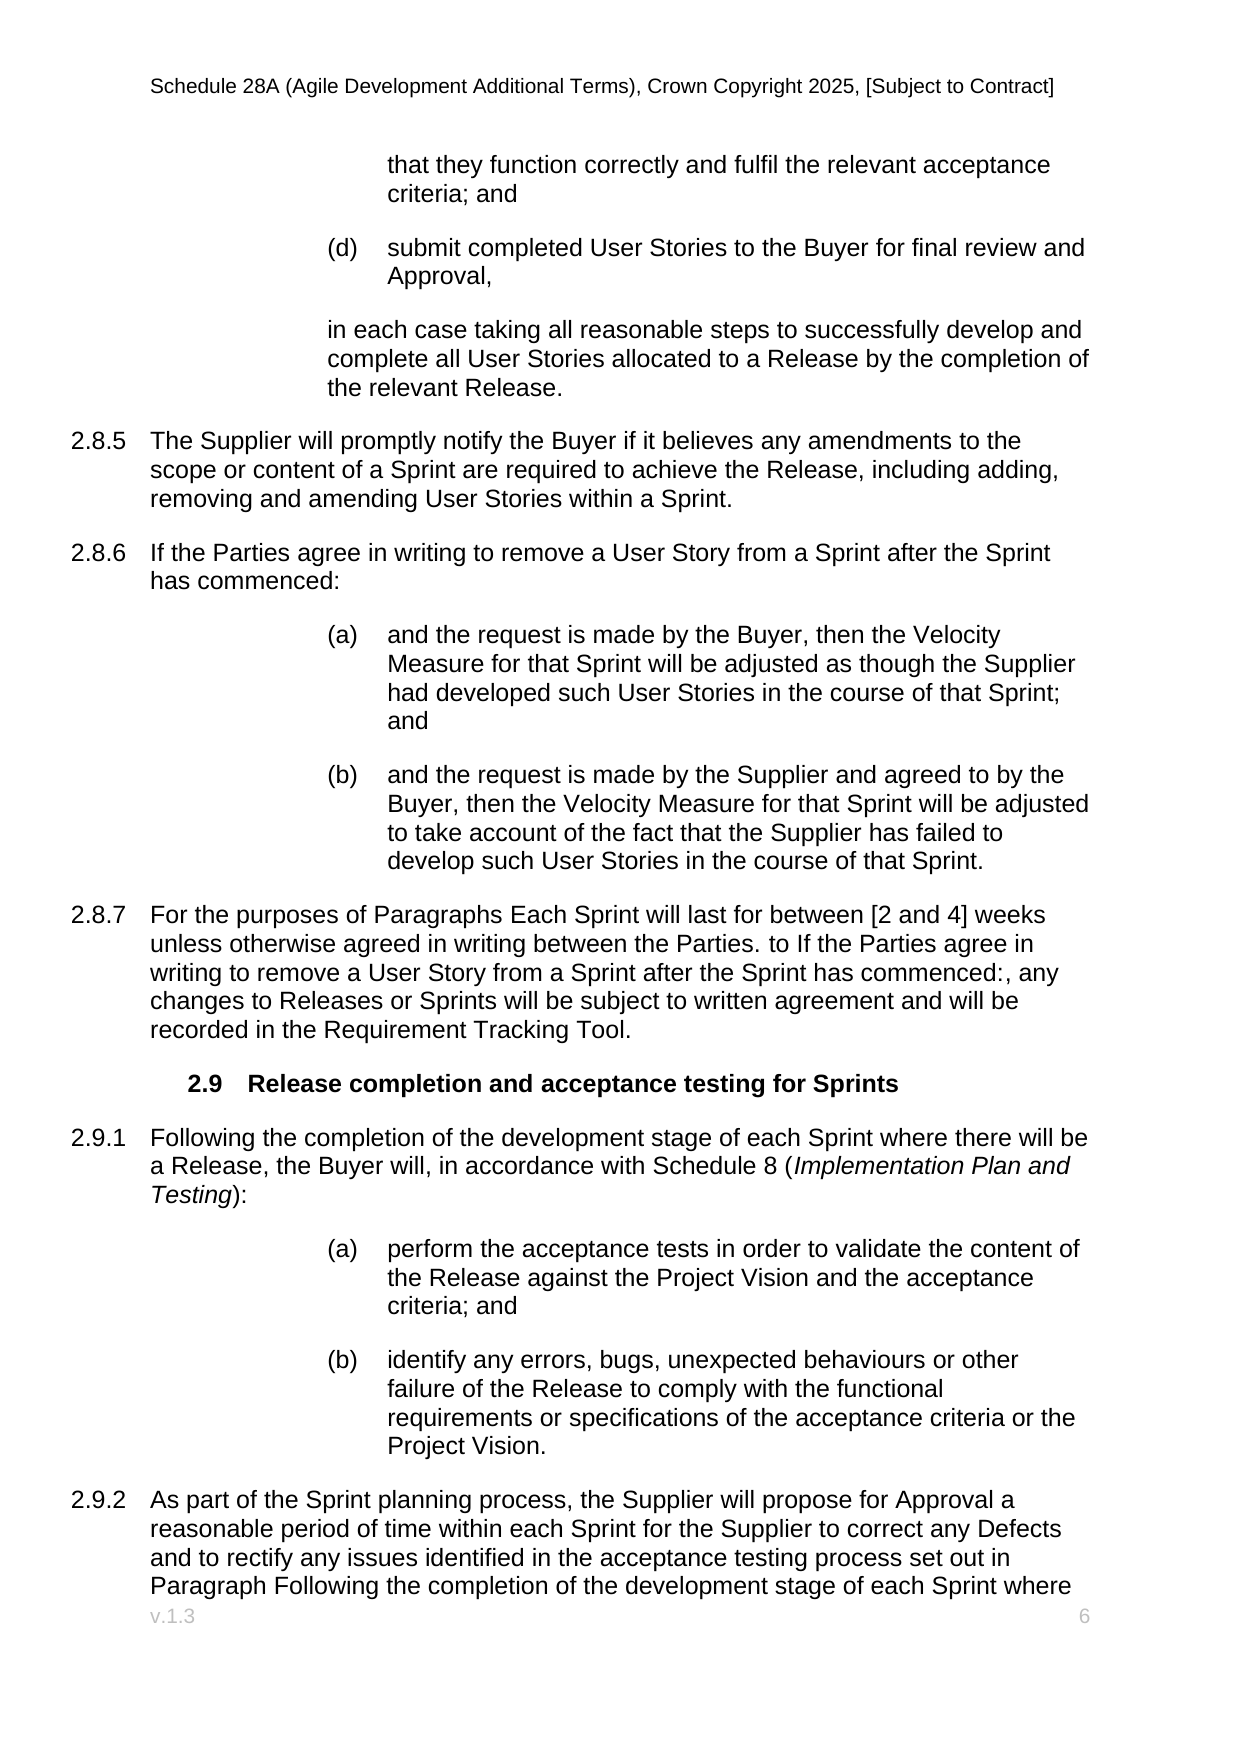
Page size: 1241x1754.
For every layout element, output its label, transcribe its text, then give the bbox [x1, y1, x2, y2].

list identify any errors, bugs, unexpected behaviours or other failure of the Release to comply with the functional requirements or specifications of the acceptance criteria or the Project Vision. [327, 1345, 1091, 1460]
list that they function correctly and fulfil the relevant acceptance criteria; and [327, 150, 1091, 207]
list Following the completion of the development stage of each Sprint where there will be a Release, the Buyer will, in accordance with Schedule 8 (Implementation Plan and Testing): [71, 1122, 1091, 1209]
list and the request is made by the Buyer, then the Velocity Measure for that Sprint will be adjusted as though the Supplier had developed such User Stories in the course of that Sprint; and [327, 620, 1091, 735]
list submit completed User Stories to the Buyer for final review and Approval, [327, 232, 1091, 290]
list and the request is made by the Supplier and agreed to by the Buyer, then the Velocity Measure for that Sprint will be adjusted to take account of the fact that the Supplier has failed to develop such User Stories in the course of that Sprint. [327, 760, 1091, 875]
list If the Parties agree in writing to remove a User Story from a Sprint after the Sprint has commenced: [71, 537, 1091, 595]
list Release completion and acceptance testing for Sprints [187, 1069, 1091, 1097]
text in each case taking all reasonable steps to successfully develop and complete all User Stories allocated to a Release by the completion of the relevant Release. [327, 315, 1091, 401]
list The Supplier will promptly notify the Buyer if it believes any amendments to the scope or content of a Sprint are required to achieve the Release, including adding, removing and amending User Stories within a Sprint. [71, 426, 1091, 512]
list For the purposes of Paragraphs 2.8.1 to 2.8.6, any changes to Releases or Sprints will be subject to written agreement and will be recorded in the Requirement Tracking Tool. [71, 900, 1091, 1044]
list As part of the Sprint planning process, the Supplier will propose for Approval a reasonable period of time within each Sprint for the Supplier to correct any Defects and to rectify any issues identified in the acceptance testing process set out in Paragraph 2.9.1 above or otherwise identified by Buyer in its review of the Release. [71, 1485, 1091, 1600]
list perform the acceptance tests in order to validate the content of the Release against the Project Vision and the acceptance criteria; and [327, 1234, 1091, 1320]
